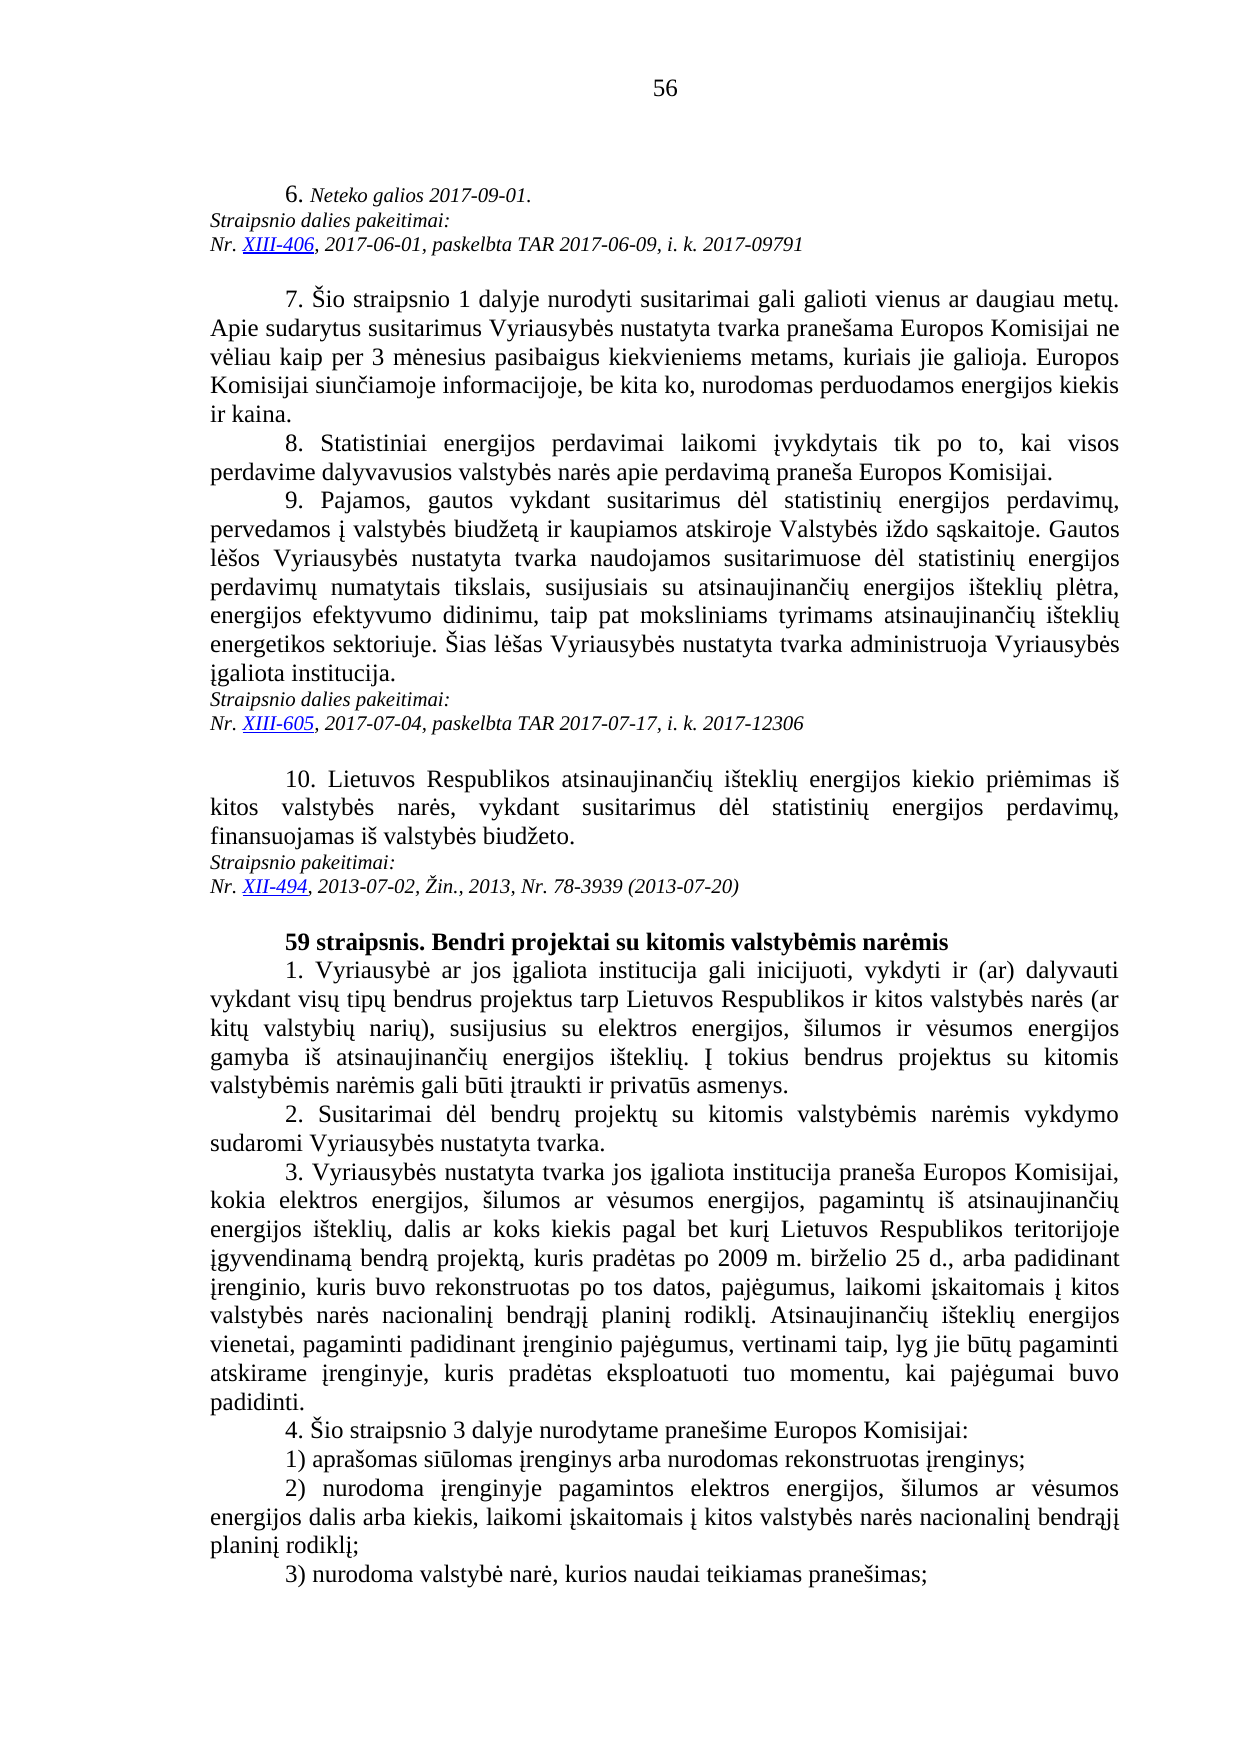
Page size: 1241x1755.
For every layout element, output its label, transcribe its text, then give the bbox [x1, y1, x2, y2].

text 4. Šio straipsnio 3 dalyje nurodytame pranešime Europos Komisijai: [210, 1416, 1120, 1444]
text 9. Pajamos, gautos vykdant susitarimus dėl statistinių energijos perdavimų, pervedamos į valstybės biudžetą ir kaupiamos atskiroje Valstybės iždo sąskaitoje. Gautos lėšos Vyriausybės nustatyta tvarka naudojamos susitarimuose dėl statistinių energijos perdavimų numatytais tikslais, susijusiais su atsinaujinančių energijos išteklių plėtra, energijos efektyvumo didinimu, taip pat moksliniams tyrimams atsinaujinančių išteklių energetikos sektoriuje. Šias lėšas Vyriausybės nustatyta tvarka administruoja Vyriausybės įgaliota institucija. [210, 486, 1120, 687]
text 7. Šio straipsnio 1 dalyje nurodyti susitarimai gali galioti vienus ar daugiau metų. Apie sudarytus susitarimus Vyriausybės nustatyta tvarka pranešama Europos Komisijai ne vėliau kaip per 3 mėnesius pasibaigus kiekvieniems metams, kuriais jie galioja. Europos Komisijai siunčiamoje informacijoje, be kita ko, nurodomas perduodamos energijos kiekis ir kaina. [210, 284, 1120, 428]
text 1. Vyriausybė ar jos įgaliota institucija gali inicijuoti, vykdyti ir (ar) dalyvauti vykdant visų tipų bendrus projektus tarp Lietuvos Respublikos ir kitos valstybės narės (ar kitų valstybių narių), susijusius su elektros energijos, šilumos ir vėsumos energijos gamyba iš atsinaujinančių energijos išteklių. Į tokius bendrus projektus su kitomis valstybėmis narėmis gali būti įtraukti ir privatūs asmenys. [210, 956, 1120, 1099]
text Straipsnio dalies pakeitimai: [210, 687, 1120, 711]
text 10. Lietuvos Respublikos atsinaujinančių išteklių energijos kiekio priėmimas iš kitos valstybės narės, vykdant susitarimus dėl statistinių energijos perdavimų, finansuojamas iš valstybės biudžeto. [210, 764, 1120, 850]
text Nr. XIII-605, 2017-07-04, paskelbta TAR 2017-07-17, i. k. 2017-12306 [210, 711, 1120, 735]
text 6. Neteko galios 2017-09-01. [210, 179, 1120, 207]
text Straipsnio pakeitimai: [210, 850, 1120, 874]
text 59 straipsnis. Bendri projektai su kitomis valstybėmis narėmis [210, 927, 1120, 956]
text 2) nurodoma įrenginyje pagamintos elektros energijos, šilumos ar vėsumos energijos dalis arba kiekis, laikomi įskaitomais į kitos valstybės narės nacionalinį bendrąjį planinį rodiklį; [210, 1473, 1120, 1559]
text Nr. XII-494, 2013-07-02, Žin., 2013, Nr. 78-3939 (2013-07-20) [210, 874, 1120, 898]
text Nr. XIII-406, 2017-06-01, paskelbta TAR 2017-06-09, i. k. 2017-09791 [210, 232, 1120, 256]
text 3. Vyriausybės nustatyta tvarka jos įgaliota institucija praneša Europos Komisijai, kokia elektros energijos, šilumos ar vėsumos energijos, pagamintų iš atsinaujinančių energijos išteklių, dalis ar koks kiekis pagal bet kurį Lietuvos Respublikos teritorijoje įgyvendinamą bendrą projektą, kuris pradėtas po 2009 m. birželio 25 d., arba padidinant įrenginio, kuris buvo rekonstruotas po tos datos, pajėgumus, laikomi įskaitomais į kitos valstybės narės nacionalinį bendrąjį planinį rodiklį. Atsinaujinančių išteklių energijos vienetai, pagaminti padidinant įrenginio pajėgumus, vertinami taip, lyg jie būtų pagaminti atskirame įrenginyje, kuris pradėtas eksploatuoti tuo momentu, kai pajėgumai buvo padidinti. [210, 1157, 1120, 1416]
text 3) nurodoma valstybė narė, kurios naudai teikiamas pranešimas; [210, 1559, 1120, 1588]
text 2. Susitarimai dėl bendrų projektų su kitomis valstybėmis narėmis vykdymo sudaromi Vyriausybės nustatyta tvarka. [210, 1099, 1120, 1157]
text 1) aprašomas siūlomas įrenginys arba nurodomas rekonstruotas įrenginys; [210, 1444, 1120, 1473]
text Straipsnio dalies pakeitimai: [210, 207, 1120, 232]
text 8. Statistiniai energijos perdavimai laikomi įvykdytais tik po to, kai visos perdavime dalyvavusios valstybės narės apie perdavimą praneša Europos Komisijai. [210, 428, 1120, 486]
